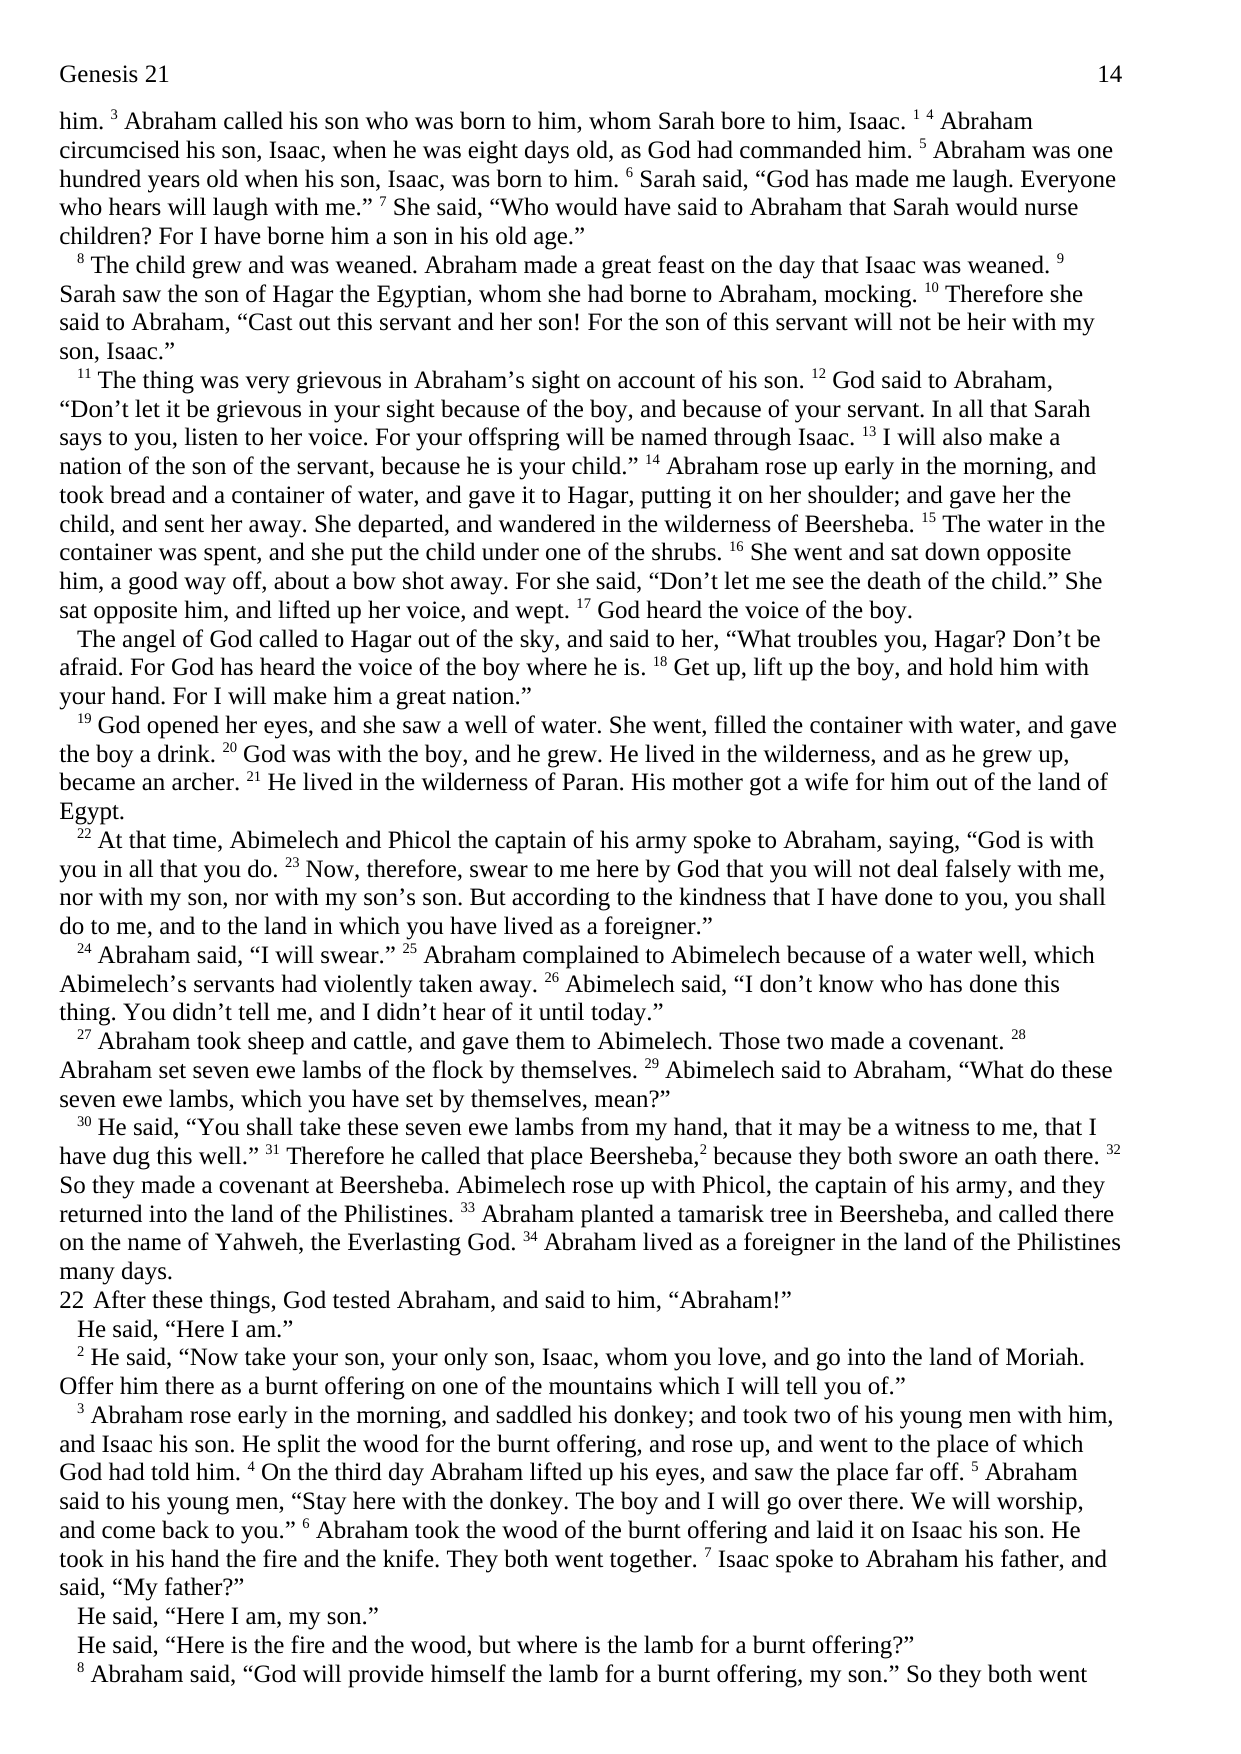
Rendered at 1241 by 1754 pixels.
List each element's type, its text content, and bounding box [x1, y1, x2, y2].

text 3 Abraham rose early in the morning, and saddled his donkey; and took two of his young men with him, and Isaac his son. He split the wood for the burnt offering, and rose up, and went to the place of which God had told him. 4 On the third day Abraham lifted up his eyes, and saw the place far off. 5 Abraham said to his young men, “Stay here with the donkey. The boy and I will go over there. We will worship, and come back to you.” 6 Abraham took the wood of the burnt offering and laid it on Isaac his son. He took in his hand the fire and the knife. They both went together. 7 Isaac spoke to Abraham his father, and said, “My father?” [59, 1400, 1122, 1601]
text 24 Abraham said, “I will swear.” 25 Abraham complained to Abimelech because of a water well, which Abimelech’s servants had violently taken away. 26 Abimelech said, “I don’t know who has done this thing. You didn’t tell me, and I didn’t hear of it until today.” [59, 940, 1122, 1026]
text He said, “Here I am, my son.” [59, 1601, 1122, 1630]
text 2 He said, “Now take your son, your only son, Isaac, whom you love, and go into the land of Moriah. Offer him there as a burnt offering on one of the mountains which I will tell you of.” [59, 1342, 1122, 1400]
text 27 Abraham took sheep and cattle, and gave them to Abimelech. Those two made a covenant. 28 Abraham set seven ewe lambs of the flock by themselves. 29 Abimelech said to Abraham, “What do these seven ewe lambs, which you have set by themselves, mean?” [59, 1026, 1122, 1112]
text The angel of God called to Hagar out of the sky, and said to her, “What troubles you, Hagar? Don’t be afraid. For God has heard the voice of the boy where he is. 18 Get up, lift up the boy, and hold him with your hand. For I will make him a great nation.” [59, 624, 1122, 710]
text 8 Abraham said, “God will provide himself the lamb for a burnt offering, my son.” So they both went [59, 1659, 1122, 1687]
text 8 The child grew and was weaned. Abraham made a great feast on the day that Isaac was weaned. 9 Sarah saw the son of Hagar the Egyptian, whom she had borne to Abraham, mocking. 10 Therefore she said to Abraham, “Cast out this servant and her son! For the son of this servant will not be heir with my son, Isaac.” [59, 250, 1122, 365]
text He said, “Here I am.” [59, 1314, 1122, 1342]
text 30 He said, “You shall take these seven ewe lambs from my hand, that it may be a witness to me, that I have dug this well.” 31 Therefore he called that place Beersheba,2 because they both swore an oath there. 32 So they made a covenant at Beersheba. Abimelech rose up with Phicol, the captain of his army, and they returned into the land of the Philistines. 33 Abraham planted a tamarisk tree in Beersheba, and called there on the name of Yahweh, the Everlasting God. 34 Abraham lived as a foreigner in the land of the Philistines many days. [59, 1112, 1122, 1285]
text 22 At that time, Abimelech and Phicol the captain of his army spoke to Abraham, saying, “God is with you in all that you do. 23 Now, therefore, swear to me here by God that you will not deal falsely with me, nor with my son, nor with my son’s son. But according to the kindness that I have done to you, you shall do to me, and to the land in which you have lived as a foreigner.” [59, 825, 1122, 940]
text He said, “Here is the fire and the wood, but where is the lamb for a burnt offering?” [59, 1630, 1122, 1659]
text 22After these things, God tested Abraham, and said to him, “Abraham!” [59, 1285, 1122, 1314]
text 11 The thing was very grievous in Abraham’s sight on account of his son. 12 God said to Abraham, “Don’t let it be grievous in your sight because of the boy, and because of your servant. In all that Sarah says to you, listen to her voice. For your offspring will be named through Isaac. 13 I will also make a nation of the son of the servant, because he is your child.” 14 Abraham rose up early in the morning, and took bread and a container of water, and gave it to Hagar, putting it on her shoulder; and gave her the child, and sent her away. She departed, and wandered in the wilderness of Beersheba. 15 The water in the container was spent, and she put the child under one of the shrubs. 16 She went and sat down opposite him, a good way off, about a bow shot away. For she said, “Don’t let me see the death of the child.” She sat opposite him, and lifted up her voice, and wept. 17 God heard the voice of the boy. [59, 365, 1122, 624]
text him. 3 Abraham called his son who was born to him, whom Sarah bore to him, Isaac. 1 4 Abraham circumcised his son, Isaac, when he was eight days old, as God had commanded him. 5 Abraham was one hundred years old when his son, Isaac, was born to him. 6 Sarah said, “God has made me laugh. Everyone who hears will laugh with me.” 7 She said, “Who would have said to Abraham that Sarah would nurse children? For I have borne him a son in his old age.” [59, 106, 1122, 250]
text 19 God opened her eyes, and she saw a well of water. She went, filled the container with water, and gave the boy a drink. 20 God was with the boy, and he grew. He lived in the wilderness, and as he grew up, became an archer. 21 He lived in the wilderness of Paran. His mother got a wife for him out of the land of Egypt. [59, 710, 1122, 825]
